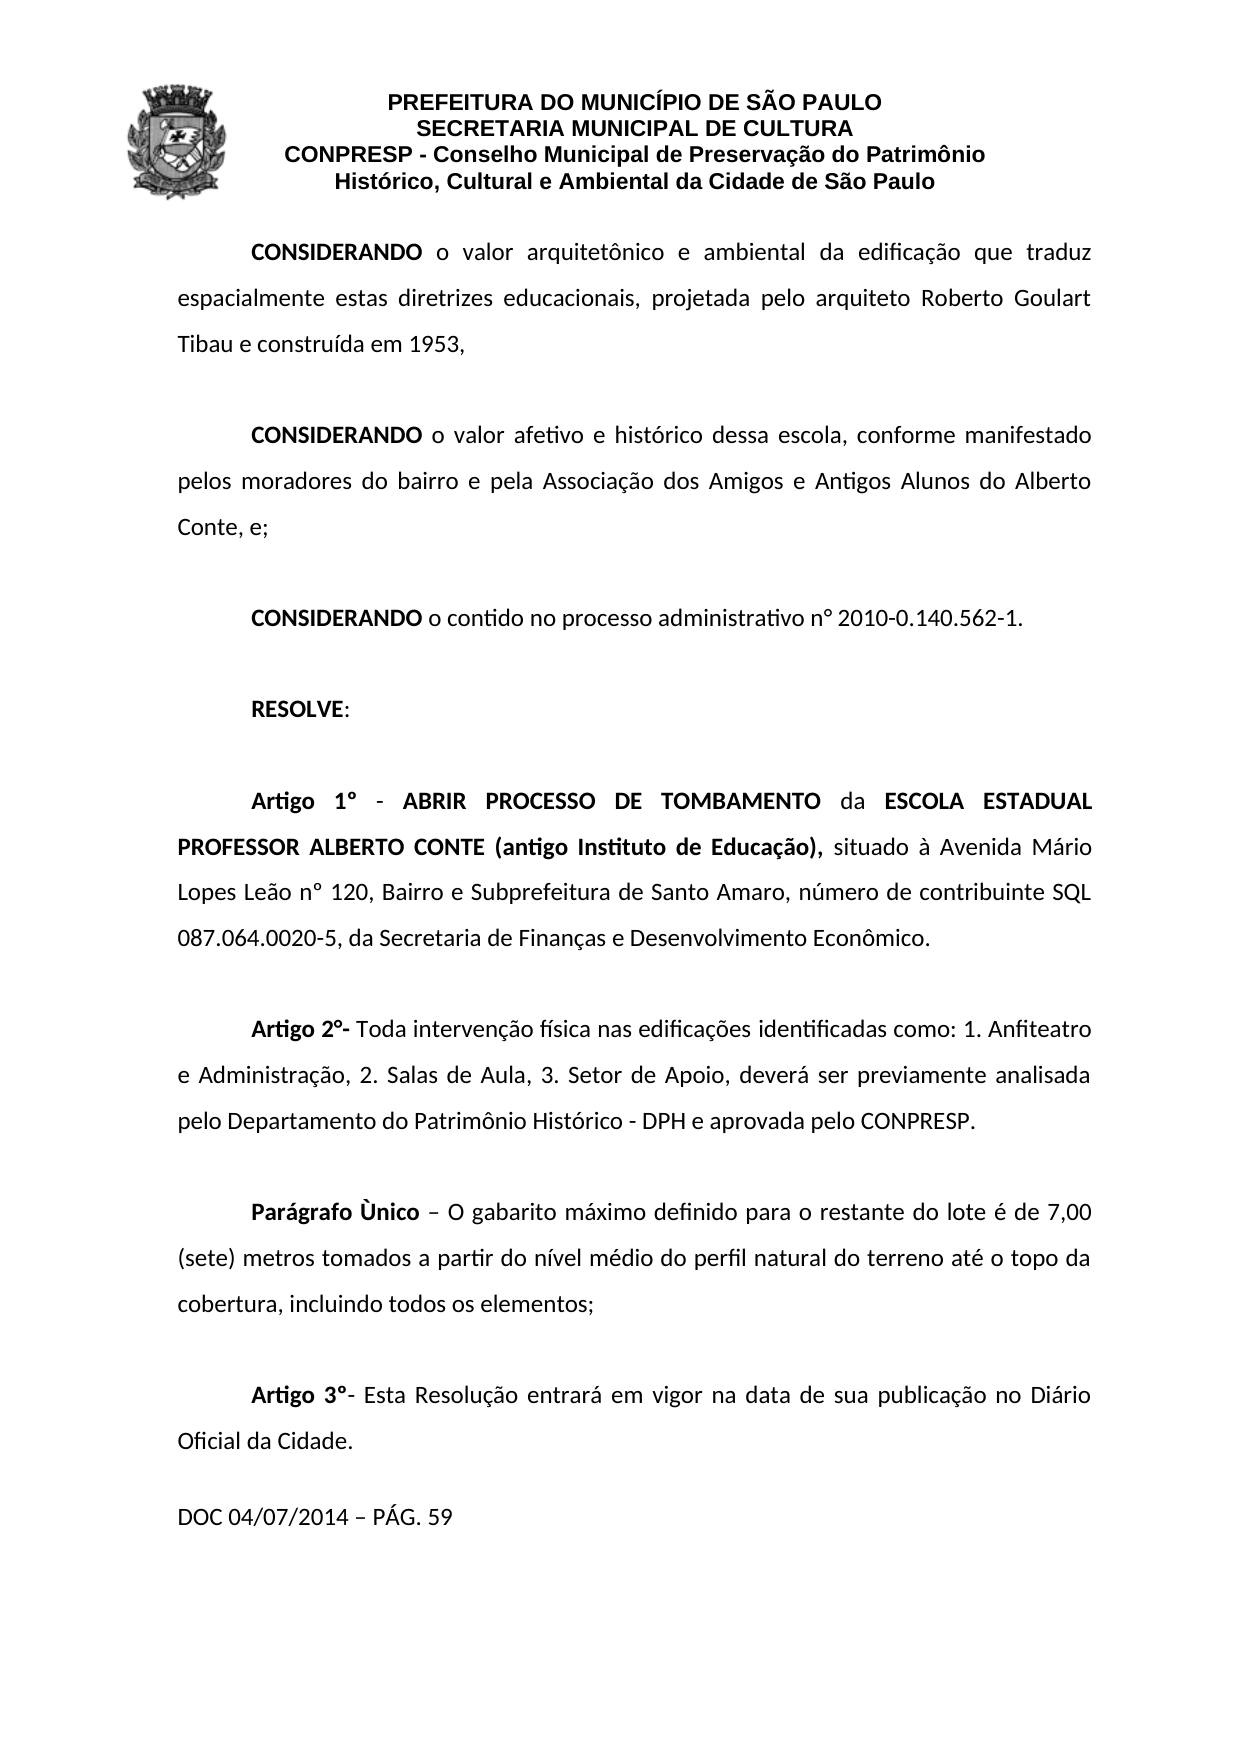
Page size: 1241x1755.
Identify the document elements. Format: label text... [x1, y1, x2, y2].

text Artigo 2°- Toda intervenção física nas edificações identificadas como: 1. Anfiteatro e Administração, 2. Salas de Aula, 3. Setor de Apoio, deverá ser previamente analisada pelo Departamento do Patrimônio Histórico - DPH e aprovada pelo CONPRESP. [177, 1014, 1093, 1136]
text Artigo 1º - ABRIR PROCESSO DE TOMBAMENTO da ESCOLA ESTADUAL PROFESSOR ALBERTO CONTE (antigo Instituto de Educação), situado à Avenida Mário Lopes Leão nº 120, Bairro e Subprefeitura de Santo Amaro, número de contribuinte SQL 087.064.0020-5, da Secretaria de Finanças e Desenvolvimento Econômico. [177, 785, 1093, 953]
text CONSIDERANDO o valor arquitetônico e ambiental da edificação que traduz espacialmente estas diretrizes educacionais, projetada pelo arquiteto Roberto Goulart Tibau e construída em 1953, [177, 236, 1093, 358]
text RESOLVE: [177, 693, 1093, 724]
text CONSIDERANDO o valor afetivo e histórico dessa escola, conforme manifestado pelos moradores do bairro e pela Associação dos Amigos e Antigos Alunos do Alberto Conte, e; [177, 419, 1093, 541]
text DOC 04/07/2014 – PÁG. 59 [177, 1501, 1093, 1532]
text Parágrafo Ùnico – O gabarito máximo definido para o restante do lote é de 7,00 (sete) metros tomados a partir do nível médio do perfil natural do terreno até o topo da cobertura, incluindo todos os elementos; [177, 1197, 1093, 1318]
text CONSIDERANDO o contido no processo administrativo n° 2010-0.140.562-1. [177, 602, 1093, 633]
text Artigo 3º- Esta Resolução entrará em vigor na data de sua publicação no Diário Oficial da Cidade. [177, 1379, 1093, 1456]
